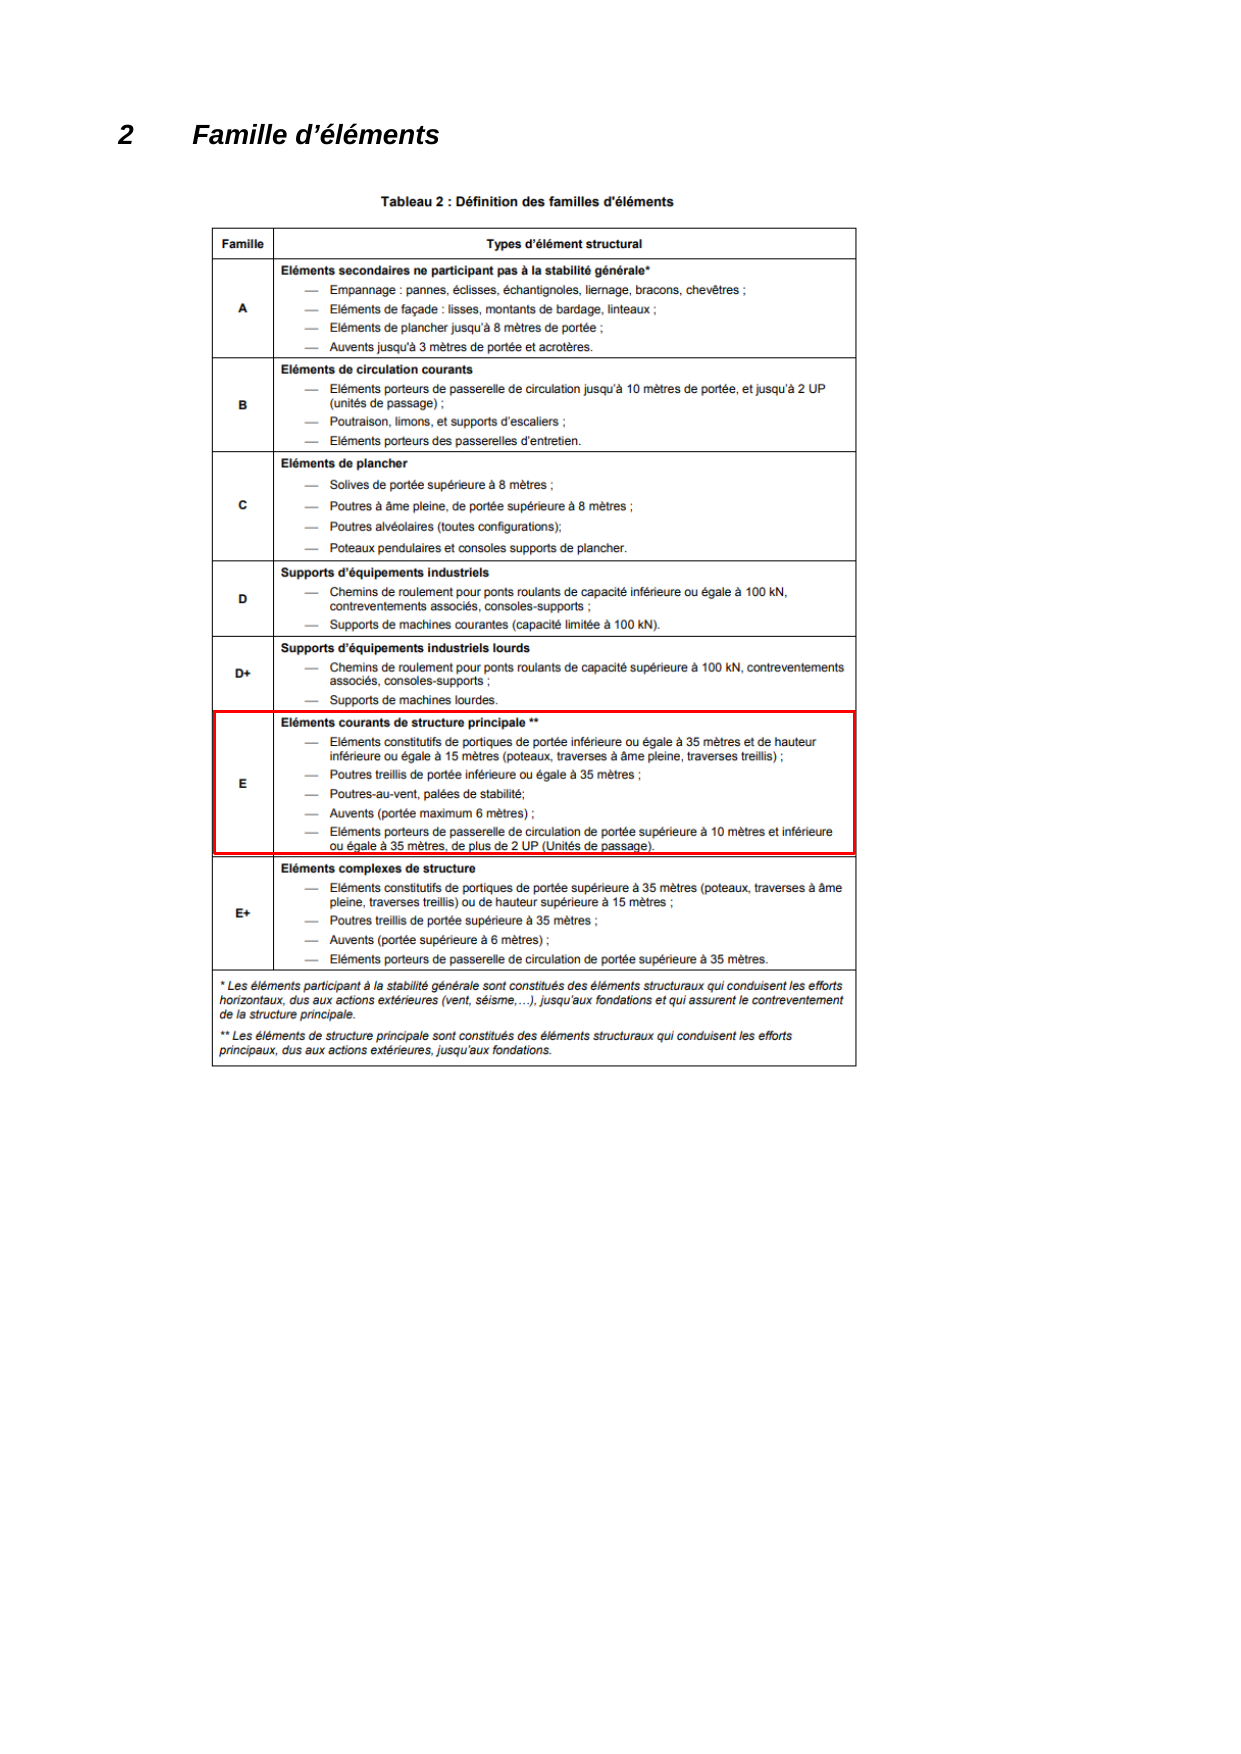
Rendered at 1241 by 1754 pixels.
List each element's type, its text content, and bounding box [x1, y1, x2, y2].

picture [150, 174, 361, 1085]
subtitle Famille d’éléments [118, 118, 1122, 150]
picture [216, 713, 361, 852]
